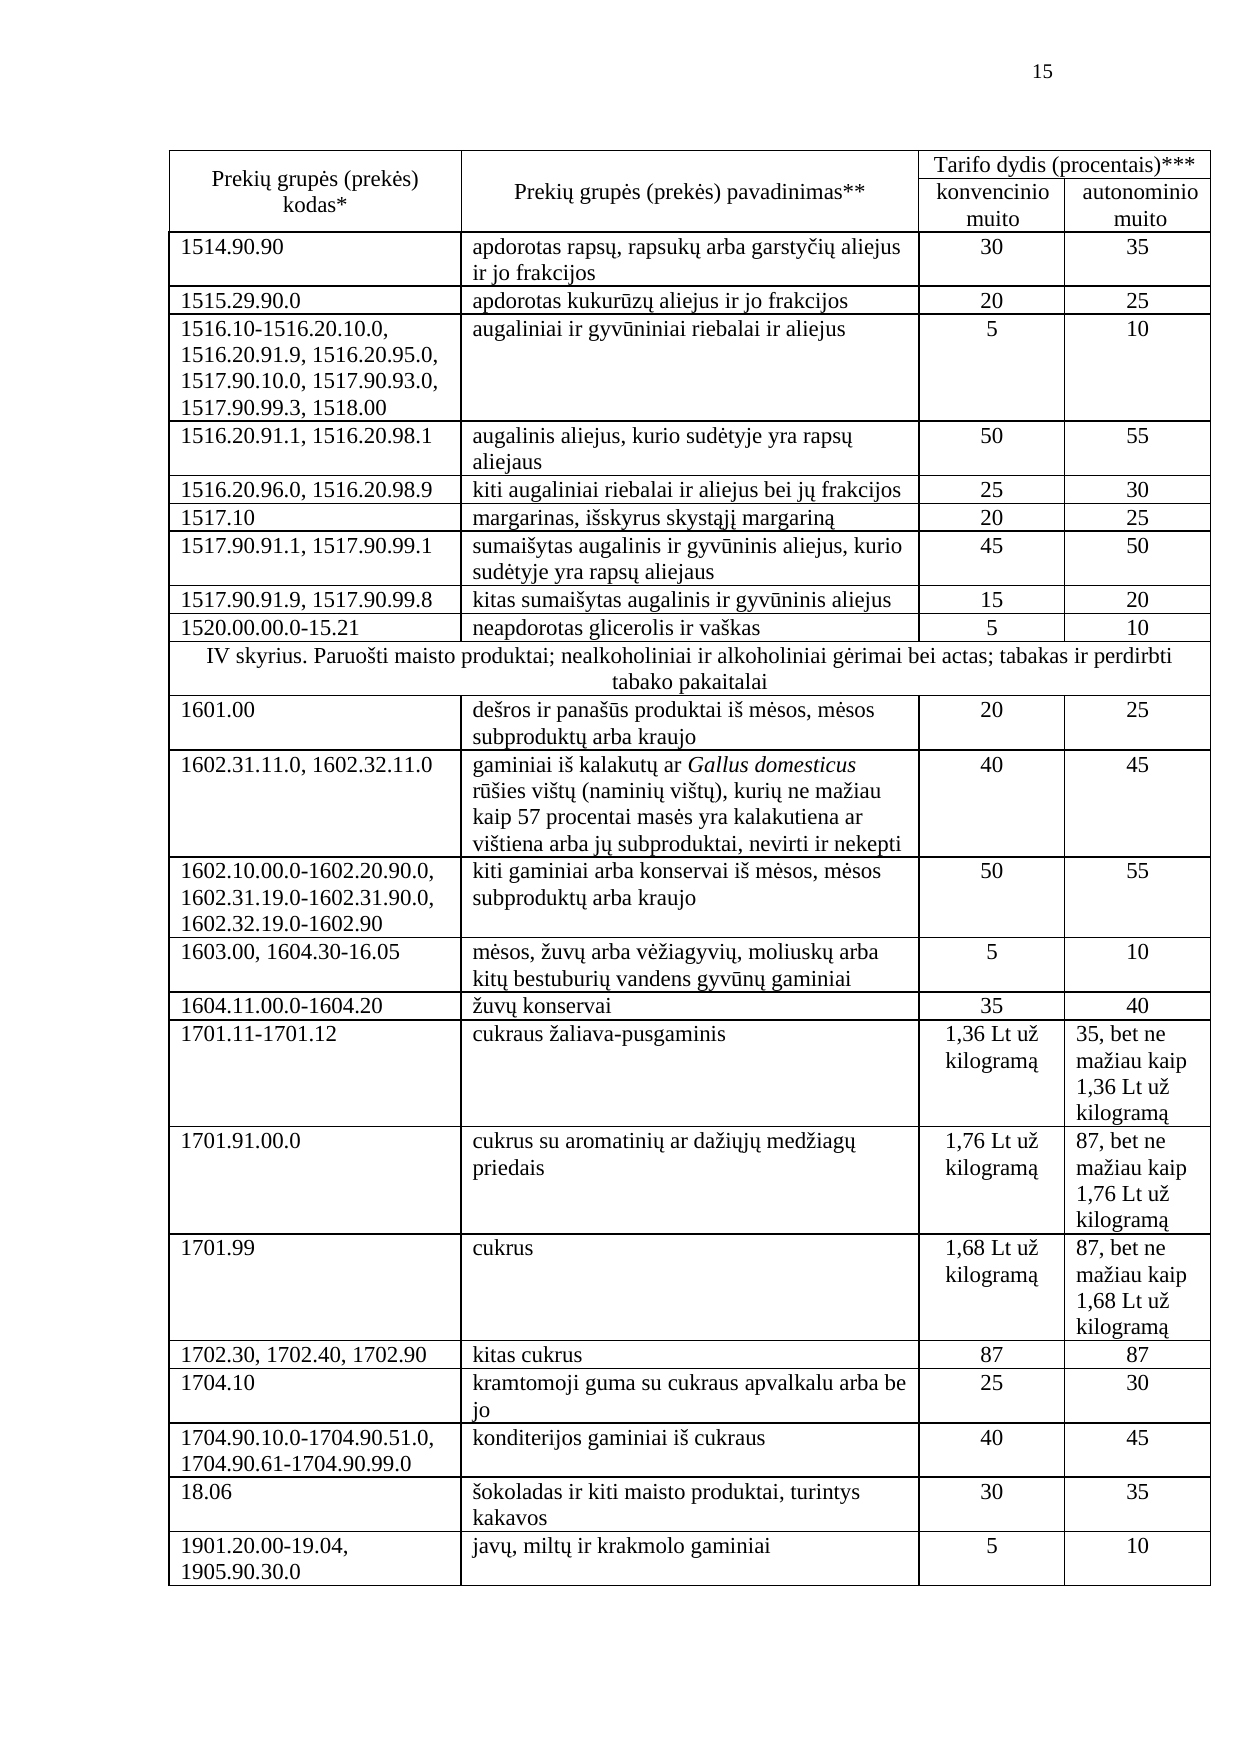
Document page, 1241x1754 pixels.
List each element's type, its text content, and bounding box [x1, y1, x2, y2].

table_cell 35 [920, 993, 1064, 1019]
table_cell konditerijos gaminiai iš cukraus [462, 1424, 918, 1476]
table_cell 1704.90.10.0-1704.90.51.0, 1704.90.61-1704.90.99.0 [170, 1424, 460, 1476]
table_cell kiti gaminiai arba konservai iš mėsos, mėsos subproduktų arba kraujo [462, 858, 918, 937]
table_cell kitas cukrus [462, 1341, 918, 1368]
table_header Tarifo dydis (procentais)*** [919, 151, 1210, 177]
table_cell dešros ir panašūs produktai iš mėsos, mėsos subproduktų arba kraujo [462, 696, 918, 749]
table_cell augalinis aliejus, kurio sudėtyje yra rapsų aliejaus [462, 422, 918, 474]
table_cell 10 [1065, 614, 1210, 641]
table_cell 55 [1065, 858, 1210, 937]
table_cell neapdorotas glicerolis ir vaškas [462, 614, 918, 641]
table_cell 25 [1065, 696, 1210, 749]
table_cell 1701.99 [170, 1235, 460, 1340]
table_cell 1901.20.00-19.04, 1905.90.30.0 [170, 1532, 460, 1585]
table_cell 87, bet ne mažiau kaip 1,76 Lt už kilogramą [1065, 1127, 1210, 1233]
table_cell 25 [920, 1369, 1064, 1422]
table_cell apdorotas rapsų, rapsukų arba garstyčių aliejus ir jo frakcijos [462, 233, 918, 285]
table_cell 40 [920, 751, 1064, 856]
table_header Prekių grupės (prekės) pavadinimas** [462, 151, 918, 231]
table_cell 35, bet ne mažiau kaip 1,36 Lt už kilogramą [1065, 1021, 1210, 1126]
table_cell javų, miltų ir krakmolo gaminiai [462, 1532, 918, 1585]
table_cell 1602.31.11.0, 1602.32.11.0 [170, 751, 460, 856]
table_cell 10 [1065, 1532, 1210, 1585]
table_cell cukrus su aromatinių ar dažiųjų medžiagų priedais [462, 1127, 918, 1233]
table_cell kitas sumaišytas augalinis ir gyvūninis aliejus [462, 586, 918, 613]
table_cell 1515.29.90.0 [170, 287, 460, 313]
table_cell 87 [1065, 1341, 1210, 1368]
table_cell 10 [1065, 315, 1210, 420]
table_cell 1701.91.00.0 [170, 1127, 460, 1233]
table_cell kramtomoji guma su cukraus apvalkalu arba be jo [462, 1369, 918, 1422]
table_cell gaminiai iš kalakutų ar Gallus domesticus rūšies vištų (naminių vištų), kurių ne mažiau kaip 57 procentai masės yra kalakutiena ar vištiena arba jų subproduktai, nevirti ir nekepti [462, 751, 918, 856]
table_cell 25 [920, 476, 1064, 502]
table_cell 30 [1065, 476, 1210, 502]
table_cell IV skyrius. Paruošti maisto produktai; nealkoholiniai ir alkoholiniai gėrimai bei actas; tabakas ir perdirbti tabako pakaitalai [170, 642, 1210, 695]
table_cell 40 [1065, 993, 1210, 1019]
table_cell 30 [1065, 1369, 1210, 1422]
table_cell 1,76 Lt už kilogramą [920, 1127, 1064, 1233]
table_cell 1603.00, 1604.30-16.05 [170, 938, 460, 991]
table_cell 1701.11-1701.12 [170, 1021, 460, 1126]
table_cell cukraus žaliava-pusgaminis [462, 1021, 918, 1126]
table_cell 1,68 Lt už kilogramą [920, 1235, 1064, 1340]
table_cell 45 [1065, 751, 1210, 856]
table_cell 35 [1065, 233, 1210, 285]
table_cell 1,36 Lt už kilogramą [920, 1021, 1064, 1126]
table_cell 1516.20.91.1, 1516.20.98.1 [170, 422, 460, 474]
table_cell 30 [920, 1478, 1064, 1531]
table_cell 30 [920, 233, 1064, 285]
table_cell apdorotas kukurūzų aliejus ir jo frakcijos [462, 287, 918, 313]
table_cell 1602.10.00.0-1602.20.90.0, 1602.31.19.0-1602.31.90.0, 1602.32.19.0-1602.90 [170, 858, 460, 937]
table_cell šokoladas ir kiti maisto produktai, turintys kakavos [462, 1478, 918, 1531]
table_cell 55 [1065, 422, 1210, 474]
table_cell 25 [1065, 504, 1210, 530]
table_cell 20 [1065, 586, 1210, 613]
table_cell 25 [1065, 287, 1210, 313]
table_cell 50 [920, 422, 1064, 474]
table_cell 5 [920, 1532, 1064, 1585]
table_cell 1516.10-1516.20.10.0, 1516.20.91.9, 1516.20.95.0, 1517.90.10.0, 1517.90.93.0, 1517.90.99.3, 1518.00 [170, 315, 460, 420]
table_cell 1514.90.90 [170, 233, 460, 285]
table_cell 1604.11.00.0-1604.20 [170, 993, 460, 1019]
table_cell autonominio muito [1065, 179, 1210, 231]
table_cell 45 [920, 532, 1064, 585]
table_cell 5 [920, 938, 1064, 991]
table_cell 87, bet ne mažiau kaip 1,68 Lt už kilogramą [1065, 1235, 1210, 1340]
table_cell 20 [920, 504, 1064, 530]
table_cell 1520.00.00.0-15.21 [170, 614, 460, 641]
table_cell augaliniai ir gyvūniniai riebalai ir aliejus [462, 315, 918, 420]
table_cell 50 [1065, 532, 1210, 585]
table_cell 1516.20.96.0, 1516.20.98.9 [170, 476, 460, 502]
table_cell 40 [920, 1424, 1064, 1476]
table_cell mėsos, žuvų arba vėžiagyvių, moliuskų arba kitų bestuburių vandens gyvūnų gaminiai [462, 938, 918, 991]
table_cell 35 [1065, 1478, 1210, 1531]
table_cell 1517.90.91.9, 1517.90.99.8 [170, 586, 460, 613]
table_cell 5 [920, 614, 1064, 641]
table_cell 87 [920, 1341, 1064, 1368]
table_cell 1517.10 [170, 504, 460, 530]
table_cell 20 [920, 696, 1064, 749]
table_cell 1517.90.91.1, 1517.90.99.1 [170, 532, 460, 585]
table_cell 20 [920, 287, 1064, 313]
table_cell kiti augaliniai riebalai ir aliejus bei jų frakcijos [462, 476, 918, 502]
table_cell 1702.30, 1702.40, 1702.90 [170, 1341, 460, 1368]
table_cell 1704.10 [170, 1369, 460, 1422]
table_cell 5 [920, 315, 1064, 420]
table_cell 15 [920, 586, 1064, 613]
table_cell 45 [1065, 1424, 1210, 1476]
table_cell 10 [1065, 938, 1210, 991]
table_cell žuvų konservai [462, 993, 918, 1019]
table_cell 18.06 [170, 1478, 460, 1531]
table_cell sumaišytas augalinis ir gyvūninis aliejus, kurio sudėtyje yra rapsų aliejaus [462, 532, 918, 585]
table_cell konvencinio muito [919, 179, 1064, 231]
table_cell 50 [920, 858, 1064, 937]
table_cell margarinas, išskyrus skystąjį margariną [462, 504, 918, 530]
table_header Prekių grupės (prekės) kodas* [170, 151, 461, 231]
table_cell cukrus [462, 1235, 918, 1340]
table_cell 1601.00 [170, 696, 460, 749]
